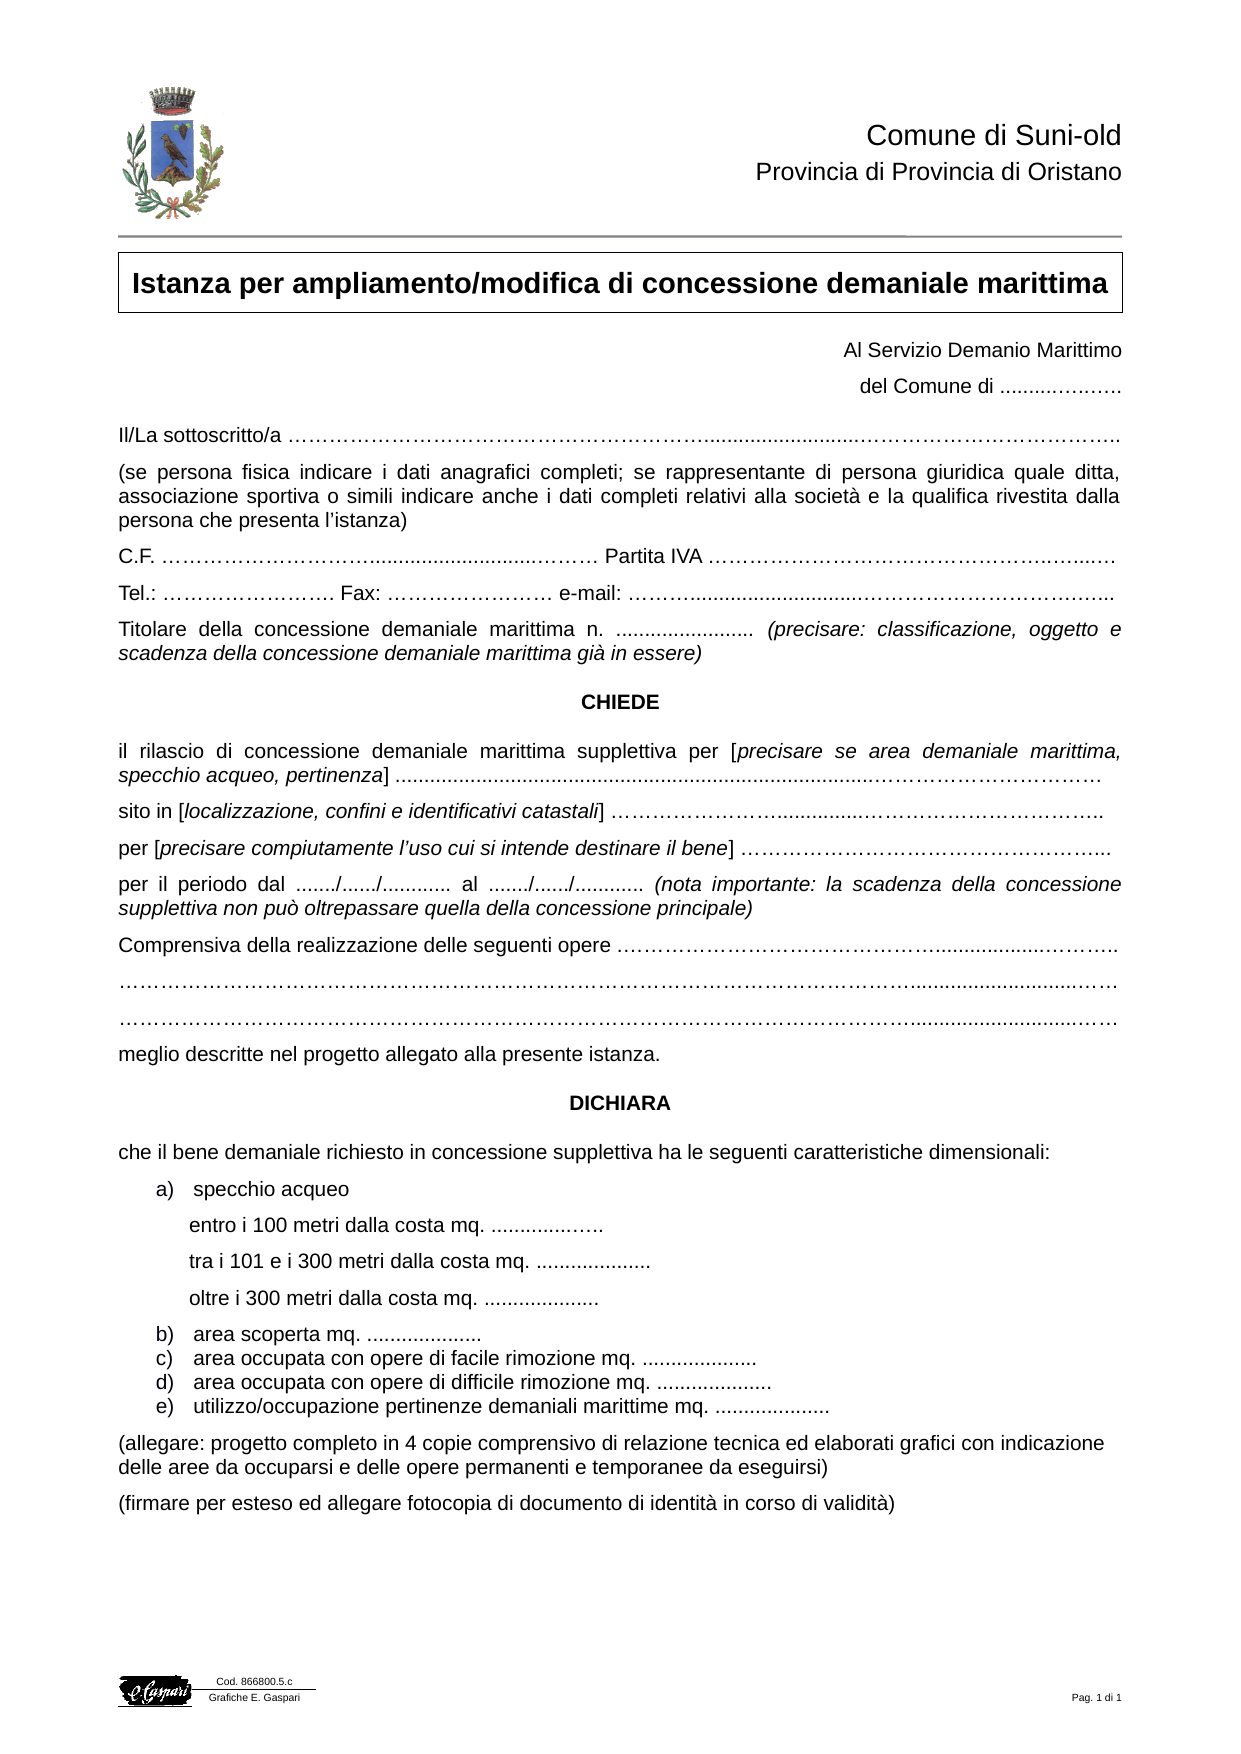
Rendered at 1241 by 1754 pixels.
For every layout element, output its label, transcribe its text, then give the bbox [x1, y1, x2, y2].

text Titolare della concessione demaniale marittima n. ........................ (precisare: classificazione, oggetto e scadenza della concessione demaniale marittima già in essere) [118, 617, 1122, 665]
text Tel.: ……………………. Fax: …………………… e-mail: ………..............................………………………….…... [118, 581, 1122, 604]
text meglio descritte nel progetto allegato alla presente istanza. [118, 1042, 1122, 1066]
text entro i 100 metri dalla costa mq. ..............….. [189, 1213, 1122, 1237]
picture [118, 1674, 192, 1706]
text (allegare: progetto completo in 4 copie comprensivo di relazione tecnica ed elaborati grafici con indicazione delle aree da occuparsi e delle opere permanenti e temporanee da eseguirsi) [118, 1431, 1122, 1478]
list area scoperta mq. .................... [156, 1322, 1122, 1346]
text tra i 101 e i 300 metri dalla costa mq. .................... [189, 1249, 1122, 1273]
text (se persona fisica indicare i dati anagrafici completi; se rappresentante di persona giuridica quale ditta, associazione sportiva o simili indicare anche i dati completi relativi alla società e la qualifica rivestita dalla persona che presenta l’istanza) [118, 460, 1122, 532]
text Comune di Suni-old [224, 118, 1122, 152]
list area occupata con opere di difficile rimozione mq. .................... [156, 1370, 1122, 1394]
text oltre i 300 metri dalla costa mq. .................... [189, 1286, 1122, 1310]
text Provincia di Provincia di Oristano [224, 157, 1122, 185]
text Il/La sottoscritto/a ……………………………………………………...........................……………………………….. [118, 423, 1122, 447]
list specchio acqueo [156, 1176, 1122, 1200]
text CHIEDE [118, 690, 1122, 714]
table_header Istanza per ampliamento/modifica di concessione demaniale marittima [119, 253, 1122, 312]
text …………………………………………………………………………………………………….............................…… [118, 1006, 1122, 1029]
text sito in [localizzazione, confini e identificativi catastali] ……………………...............…………………………….. [118, 799, 1122, 823]
text (firmare per esteso ed allegare fotocopia di documento di identità in corso di validità) [118, 1491, 1122, 1515]
picture [122, 87, 224, 219]
text per [precisare compiutamente l’uso cui si intende destinare il bene] ……………………………………………... [118, 836, 1122, 860]
text che il bene demaniale richiesto in concessione supplettiva ha le seguenti caratteristiche dimensionali: [118, 1140, 1122, 1164]
text Al Servizio Demanio Marittimo [118, 338, 1122, 362]
text del Comune di ..........…..….. [118, 374, 1122, 398]
text …………………………………………………………………………………………………….............................…… [118, 969, 1122, 993]
list utilizzo/occupazione pertinenze demaniali marittime mq. .................... [156, 1394, 1122, 1418]
text il rilascio di concessione demaniale marittima supplettiva per [precisare se area demaniale marittima, specchio acqueo, pertinenza] ...................................................................................…………………………… [118, 739, 1122, 787]
text per il periodo dal ......./....../............ al ......./....../............ (nota importante: la scadenza della concessione supplettiva non può oltrepassare quella della concessione principale) [118, 872, 1122, 920]
text C.F. ………………………….............................……… Partita IVA …………………………………………..…....… [118, 544, 1122, 568]
text Comprensiva della realizzazione delle seguenti opere .………………………………………...................……….. [118, 933, 1122, 957]
text DICHIARA [118, 1091, 1122, 1115]
list area occupata con opere di facile rimozione mq. .................... [156, 1346, 1122, 1370]
